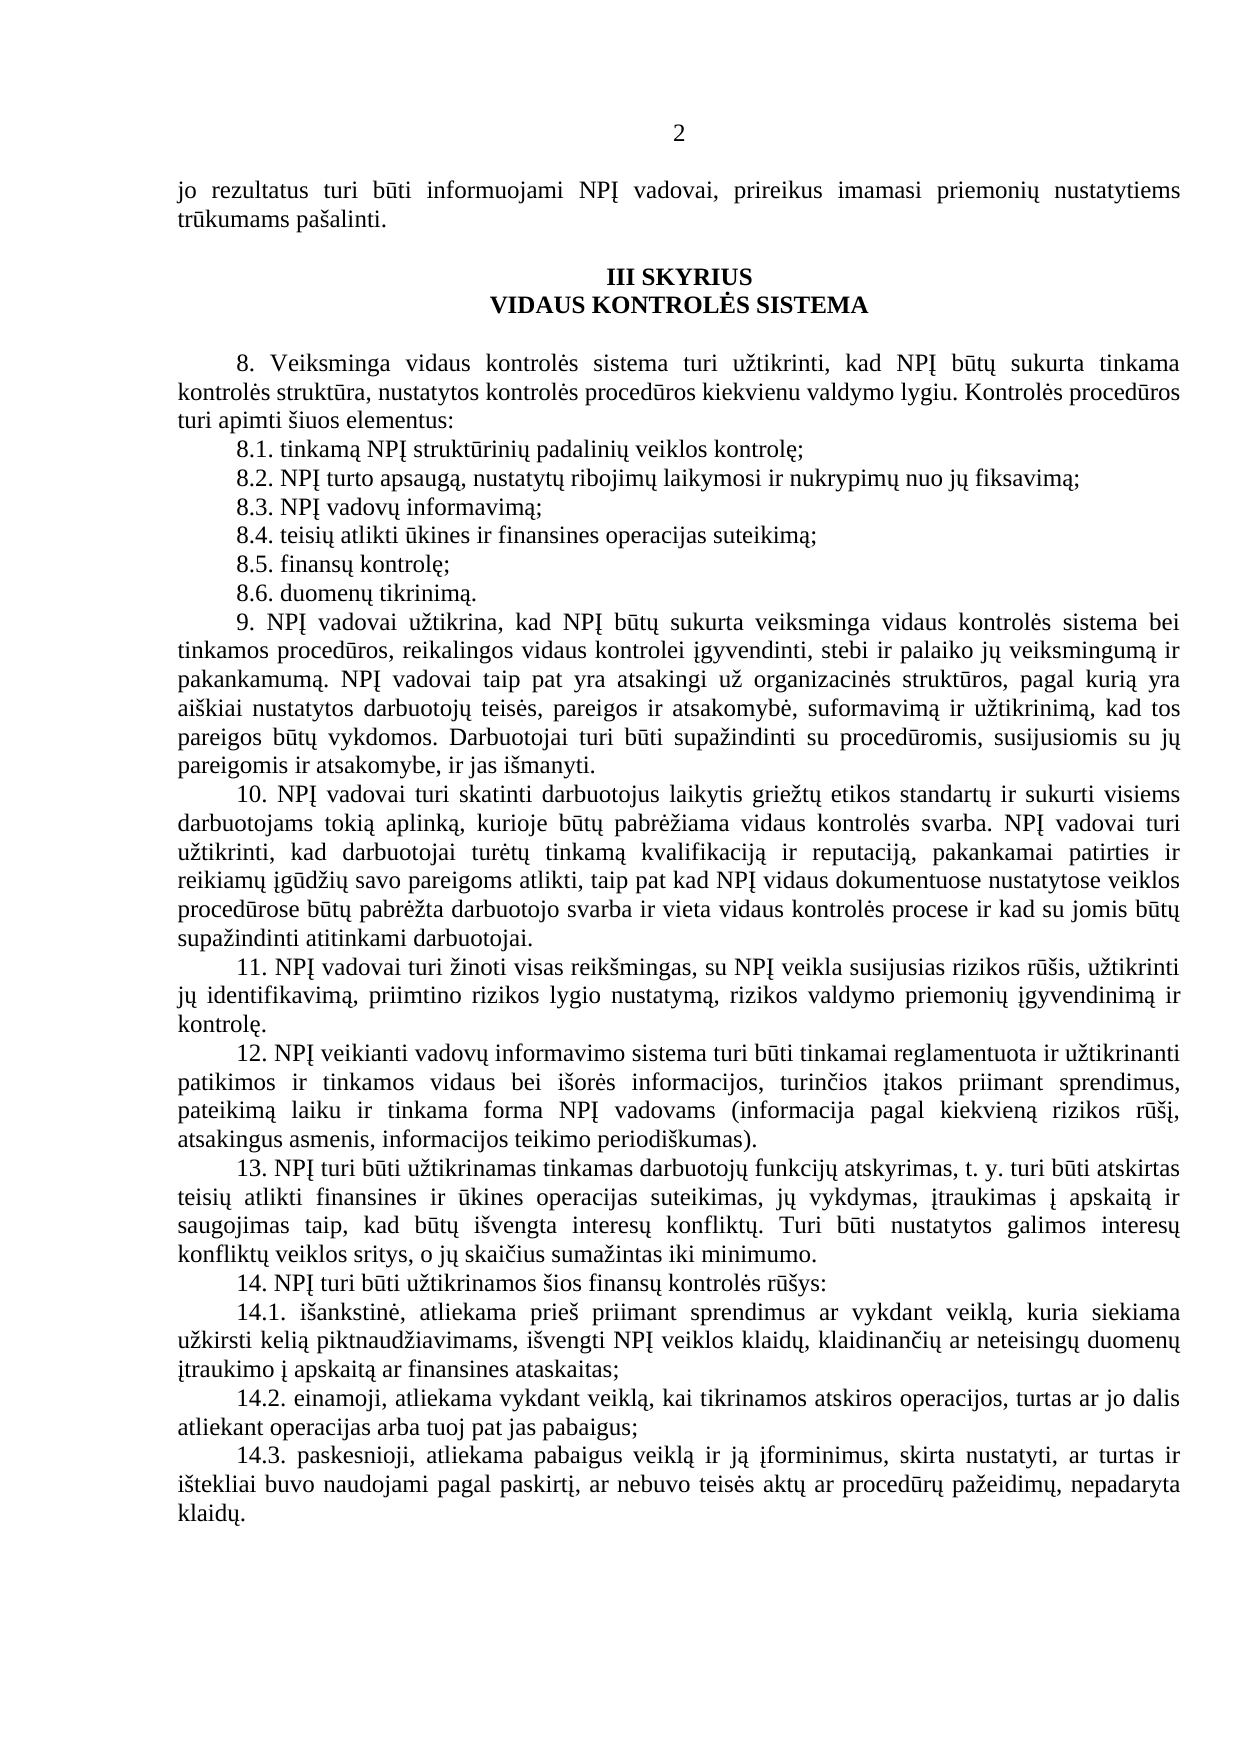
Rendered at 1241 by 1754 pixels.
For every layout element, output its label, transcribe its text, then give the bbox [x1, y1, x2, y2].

text 8. Veiksminga vidaus kontrolės sistema turi užtikrinti, kad NPĮ būtų sukurta tinkama kontrolės struktūra, nustatytos kontrolės procedūros kiekvienu valdymo lygiu. Kontrolės procedūros turi apimti šiuos elementus: [177, 348, 1181, 434]
text 8.3. NPĮ vadovų informavimą; [177, 492, 1181, 521]
text III SKYRIUS [177, 262, 1181, 291]
text 12. NPĮ veikianti vadovų informavimo sistema turi būti tinkamai reglamentuota ir užtikrinanti patikimos ir tinkamos vidaus bei išorės informacijos, turinčios įtakos priimant sprendimus, pateikimą laiku ir tinkama forma NPĮ vadovams (informacija pagal kiekvieną rizikos rūšį, atsakingus asmenis, informacijos teikimo periodiškumas). [177, 1038, 1181, 1153]
text 13. NPĮ turi būti užtikrinamas tinkamas darbuotojų funkcijų atskyrimas, t. y. turi būti atskirtas teisių atlikti finansines ir ūkines operacijas suteikimas, jų vykdymas, įtraukimas į apskaitą ir saugojimas taip, kad būtų išvengta interesų konfliktų. Turi būti nustatytos galimos interesų konfliktų veiklos sritys, o jų skaičius sumažintas iki minimumo. [177, 1153, 1181, 1268]
text 14.3. paskesnioji, atliekama pabaigus veiklą ir ją įforminimus, skirta nustatyti, ar turtas ir ištekliai buvo naudojami pagal paskirtį, ar nebuvo teisės aktų ar procedūrų pažeidimų, nepadaryta klaidų. [177, 1441, 1181, 1527]
text 10. NPĮ vadovai turi skatinti darbuotojus laikytis griežtų etikos standartų ir sukurti visiems darbuotojams tokią aplinką, kurioje būtų pabrėžiama vidaus kontrolės svarba. NPĮ vadovai turi užtikrinti, kad darbuotojai turėtų tinkamą kvalifikaciją ir reputaciją, pakankamai patirties ir reikiamų įgūdžių savo pareigoms atlikti, taip pat kad NPĮ vidaus dokumentuose nustatytose veiklos procedūrose būtų pabrėžta darbuotojo svarba ir vieta vidaus kontrolės procese ir kad su jomis būtų supažindinti atitinkami darbuotojai. [177, 779, 1181, 952]
text 8.6. duomenų tikrinimą. [177, 578, 1181, 607]
text 14. NPĮ turi būti užtikrinamos šios finansų kontrolės rūšys: [177, 1268, 1181, 1297]
text 11. NPĮ vadovai turi žinoti visas reikšmingas, su NPĮ veikla susijusias rizikos rūšis, užtikrinti jų identifikavimą, priimtino rizikos lygio nustatymą, rizikos valdymo priemonių įgyvendinimą ir kontrolę. [177, 952, 1181, 1038]
text 8.2. NPĮ turto apsaugą, nustatytų ribojimų laikymosi ir nukrypimų nuo jų fiksavimą; [177, 463, 1181, 492]
text 8.1. tinkamą NPĮ struktūrinių padalinių veiklos kontrolę; [177, 434, 1181, 463]
text 8.4. teisių atlikti ūkines ir finansines operacijas suteikimą; [177, 521, 1181, 549]
text 14.2. einamoji, atliekama vykdant veiklą, kai tikrinamos atskiros operacijos, turtas ar jo dalis atliekant operacijas arba tuoj pat jas pabaigus; [177, 1383, 1181, 1441]
text 9. NPĮ vadovai užtikrina, kad NPĮ būtų sukurta veiksminga vidaus kontrolės sistema bei tinkamos procedūros, reikalingos vidaus kontrolei įgyvendinti, stebi ir palaiko jų veiksmingumą ir pakankamumą. NPĮ vadovai taip pat yra atsakingi už organizacinės struktūros, pagal kurią yra aiškiai nustatytos darbuotojų teisės, pareigos ir atsakomybė, suformavimą ir užtikrinimą, kad tos pareigos būtų vykdomos. Darbuotojai turi būti supažindinti su procedūromis, susijusiomis su jų pareigomis ir atsakomybe, ir jas išmanyti. [177, 607, 1181, 779]
text jo rezultatus turi būti informuojami NPĮ vadovai, prireikus imamasi priemonių nustatytiems trūkumams pašalinti. [177, 176, 1181, 233]
text 8.5. finansų kontrolę; [177, 549, 1181, 578]
text 14.1. išankstinė, atliekama prieš priimant sprendimus ar vykdant veiklą, kuria siekiama užkirsti kelią piktnaudžiavimams, išvengti NPĮ veiklos klaidų, klaidinančių ar neteisingų duomenų įtraukimo į apskaitą ar finansines ataskaitas; [177, 1297, 1181, 1383]
text VIDAUS KONTROLĖS SISTEMA [177, 291, 1181, 319]
